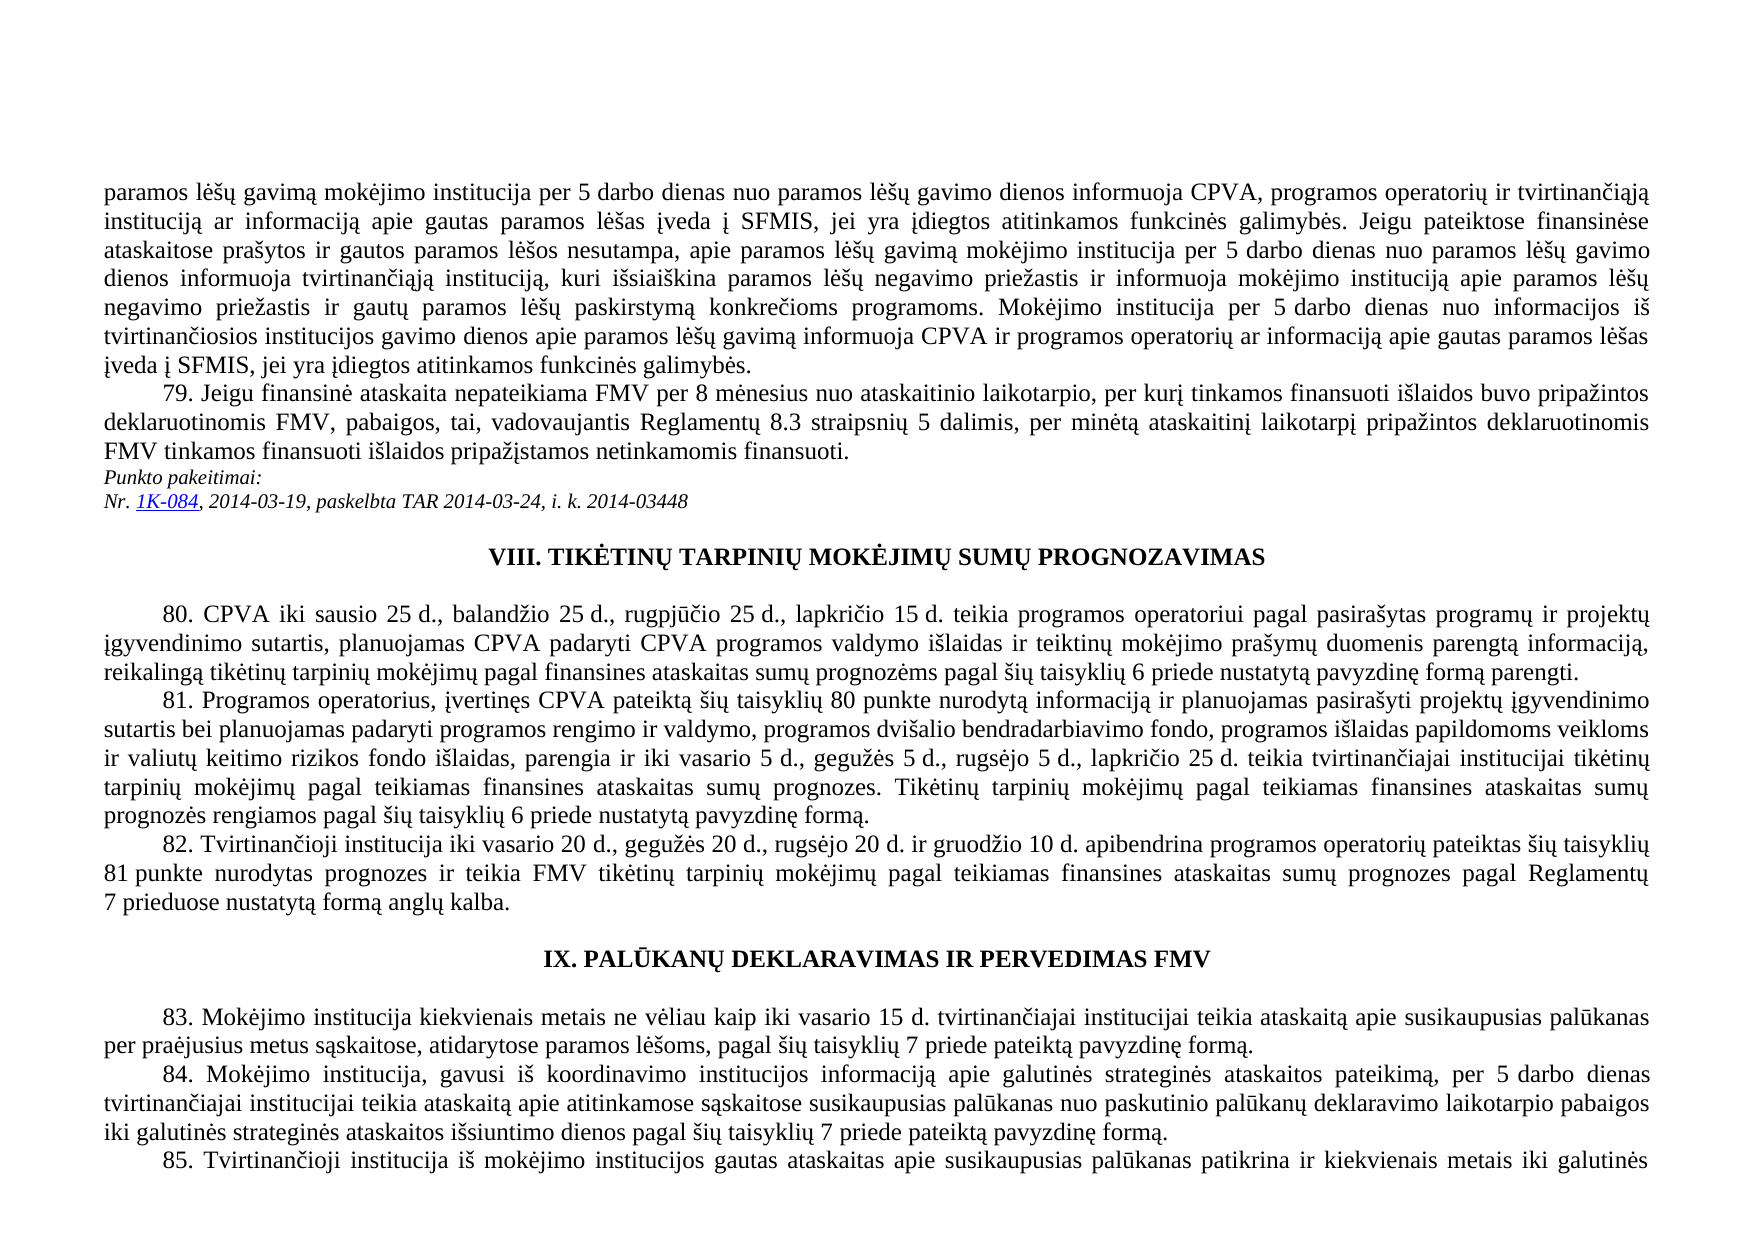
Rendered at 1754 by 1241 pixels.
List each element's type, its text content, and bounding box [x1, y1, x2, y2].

text 85. Tvirtinančioji institucija iš mokėjimo institucijos gautas ataskaitas apie susikaupusias palūkanas patikrina ir kiekvienais metais iki galutinės [103, 1145, 1651, 1174]
text 80. CPVA iki sausio 25 d., balandžio 25 d., rugpjūčio 25 d., lapkričio 15 d. teikia programos operatoriui pagal pasirašytas programų ir projektų įgyvendinimo sutartis, planuojamas CPVA padaryti CPVA programos valdymo išlaidas ir teiktinų mokėjimo prašymų duomenis parengtą informaciją, reikalingą tikėtinų tarpinių mokėjimų pagal finansines ataskaitas sumų prognozėms pagal šių taisyklių 6 priede nustatytą pavyzdinę formą parengti. [103, 599, 1651, 685]
text 82. Tvirtinančioji institucija iki vasario 20 d., gegužės 20 d., rugsėjo 20 d. ir gruodžio 10 d. apibendrina programos operatorių pateiktas šių taisyklių 81 punkte nurodytas prognozes ir teikia FMV tikėtinų tarpinių mokėjimų pagal teikiamas finansines ataskaitas sumų prognozes pagal Reglamentų 7 prieduose nustatytą formą anglų kalba. [103, 829, 1651, 915]
text 81. Programos operatorius, įvertinęs CPVA pateiktą šių taisyklių 80 punkte nurodytą informaciją ir planuojamas pasirašyti projektų įgyvendinimo sutartis bei planuojamas padaryti programos rengimo ir valdymo, programos dvišalio bendradarbiavimo fondo, programos išlaidas papildomoms veikloms ir valiutų keitimo rizikos fondo išlaidas, parengia ir iki vasario 5 d., gegužės 5 d., rugsėjo 5 d., lapkričio 25 d. teikia tvirtinančiajai institucijai tikėtinų tarpinių mokėjimų pagal teikiamas finansines ataskaitas sumų prognozes. Tikėtinų tarpinių mokėjimų pagal teikiamas finansines ataskaitas sumų prognozės rengiamos pagal šių taisyklių 6 priede nustatytą pavyzdinę formą. [103, 685, 1651, 829]
text 79. Jeigu finansinė ataskaita nepateikiama FMV per 8 mėnesius nuo ataskaitinio laikotarpio, per kurį tinkamos finansuoti išlaidos buvo pripažintos deklaruotinomis FMV, pabaigos, tai, vadovaujantis Reglamentų 8.3 straipsnių 5 dalimis, per minėtą ataskaitinį laikotarpį pripažintos deklaruotinomis FMV tinkamos finansuoti išlaidos pripažįstamos netinkamomis finansuoti. [103, 378, 1651, 465]
text paramos lėšų gavimą mokėjimo institucija per 5 darbo dienas nuo paramos lėšų gavimo dienos informuoja CPVA, programos operatorių ir tvirtinančiąją instituciją ar informaciją apie gautas paramos lėšas įveda į SFMIS, jei yra įdiegtos atitinkamos funkcinės galimybės. Jeigu pateiktose finansinėse ataskaitose prašytos ir gautos paramos lėšos nesutampa, apie paramos lėšų gavimą mokėjimo institucija per 5 darbo dienas nuo paramos lėšų gavimo dienos informuoja tvirtinančiąją instituciją, kuri išsiaiškina paramos lėšų negavimo priežastis ir informuoja mokėjimo instituciją apie paramos lėšų negavimo priežastis ir gautų paramos lėšų paskirstymą konkrečioms programoms. Mokėjimo institucija per 5 darbo dienas nuo informacijos iš tvirtinančiosios institucijos gavimo dienos apie paramos lėšų gavimą informuoja CPVA ir programos operatorių ar informaciją apie gautas paramos lėšas įveda į SFMIS, jei yra įdiegtos atitinkamos funkcinės galimybės. [103, 177, 1651, 378]
text Punkto pakeitimai: [103, 465, 1651, 489]
text IX. PALŪKANŲ DEKLARAVIMAS IR PERVEDIMAS FMV [103, 944, 1651, 973]
text VIII. TIKĖTINŲ TARPINIŲ MOKĖJIMŲ SUMŲ PROGNOZAVIMAS [103, 542, 1651, 570]
text Nr. 1K-084, 2014-03-19, paskelbta TAR 2014-03-24, i. k. 2014-03448 [103, 489, 1651, 513]
text 84. Mokėjimo institucija, gavusi iš koordinavimo institucijos informaciją apie galutinės strateginės ataskaitos pateikimą, per 5 darbo dienas tvirtinančiajai institucijai teikia ataskaitą apie atitinkamose sąskaitose susikaupusias palūkanas nuo paskutinio palūkanų deklaravimo laikotarpio pabaigos iki galutinės strateginės ataskaitos išsiuntimo dienos pagal šių taisyklių 7 priede pateiktą pavyzdinę formą. [103, 1059, 1651, 1145]
text 83. Mokėjimo institucija kiekvienais metais ne vėliau kaip iki vasario 15 d. tvirtinančiajai institucijai teikia ataskaitą apie susikaupusias palūkanas per praėjusius metus sąskaitose, atidarytose paramos lėšoms, pagal šių taisyklių 7 priede pateiktą pavyzdinę formą. [103, 1002, 1651, 1059]
